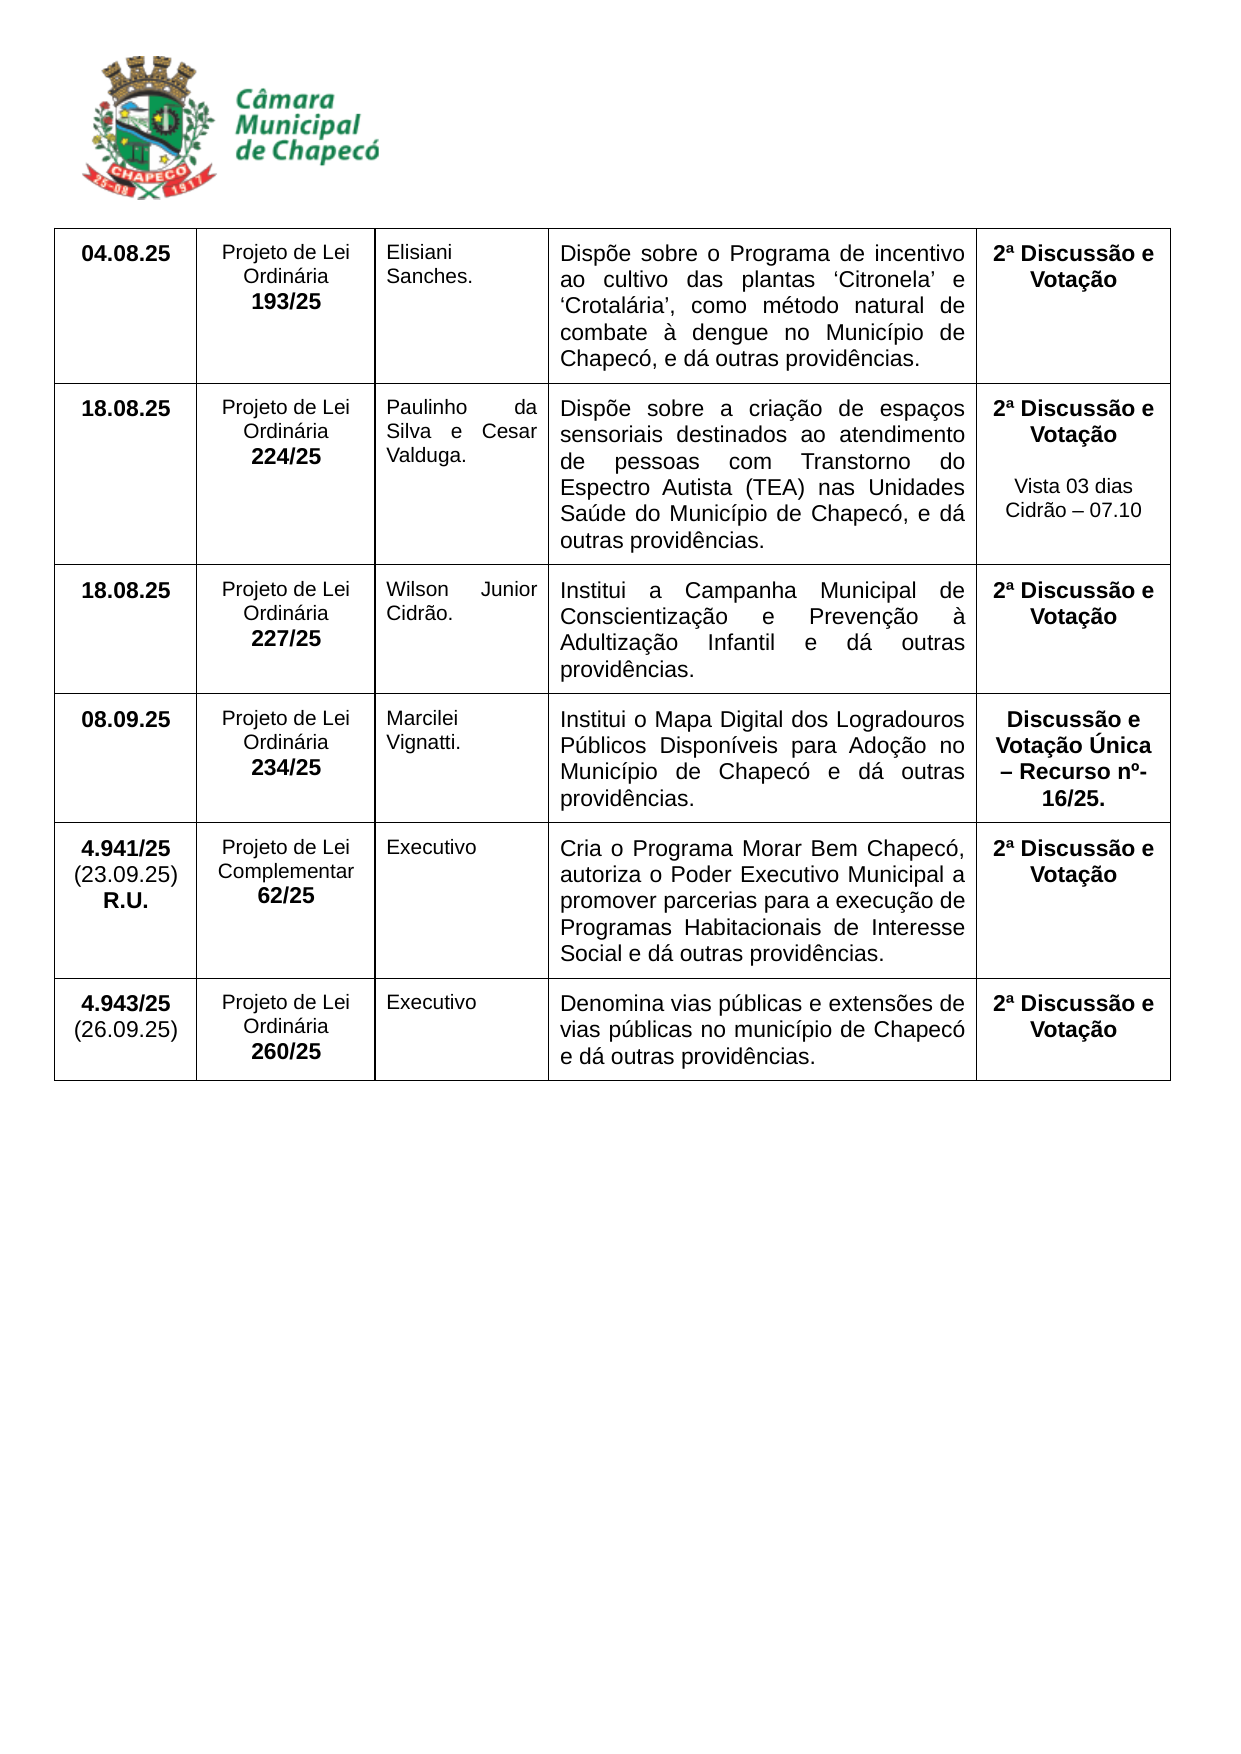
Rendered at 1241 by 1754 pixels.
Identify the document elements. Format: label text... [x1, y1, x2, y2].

table_cell 4.943/25 (26.09.25) [55, 979, 196, 1080]
table_cell Projeto de Lei Ordinária 234/25 [197, 694, 374, 822]
table_cell Projeto de Lei Ordinária 224/25 [197, 384, 374, 564]
table_cell Institui a Campanha Municipal de Conscientização e Prevenção à Adultização Infantil e dá outras providências. [549, 565, 976, 693]
table_cell 18.08.25 [55, 565, 196, 693]
table_cell Paulinho da Silva e Cesar Valduga. [376, 384, 548, 564]
table_cell Discussão e Votação Única – Recurso nº- 16/25. [977, 694, 1170, 822]
table_cell 04.08.25 [55, 229, 196, 383]
table_cell 2ª Discussão e Votação Vista 03 dias Cidrão – 07.10 [977, 384, 1170, 564]
table_cell Marcilei Vignatti. [376, 694, 548, 822]
table_cell Projeto de Lei Ordinária 260/25 [197, 979, 374, 1080]
table_cell Executivo [376, 823, 548, 978]
table_cell Projeto de Lei Ordinária 193/25 [197, 229, 374, 383]
table_cell 2ª Discussão e Votação [977, 565, 1170, 693]
table_cell Dispõe sobre o Programa de incentivo ao cultivo das plantas ‘Citronela’ e ‘Crotalária’, como método natural de combate à dengue no Município de Chapecó, e dá outras providências. [549, 229, 976, 383]
table_cell Denomina vias públicas e extensões de vias públicas no município de Chapecó e dá outras providências. [549, 979, 976, 1080]
table_cell 08.09.25 [55, 694, 196, 822]
picture [81, 56, 379, 200]
table_cell Projeto de Lei Ordinária 227/25 [197, 565, 374, 693]
table_cell Dispõe sobre a criação de espaços sensoriais destinados ao atendimento de pessoas com Transtorno do Espectro Autista (TEA) nas Unidades Saúde do Município de Chapecó, e dá outras providências. [549, 384, 976, 564]
table_cell 18.08.25 [55, 384, 196, 564]
table_cell Wilson Junior Cidrão. [376, 565, 548, 693]
table_cell 2ª Discussão e Votação [977, 979, 1170, 1080]
table_cell 2ª Discussão e Votação [977, 823, 1170, 978]
table_cell Institui o Mapa Digital dos Logradouros Públicos Disponíveis para Adoção no Município de Chapecó e dá outras providências. [549, 694, 976, 822]
table_cell Executivo [376, 979, 548, 1080]
table_cell Projeto de Lei Complementar 62/25 [197, 823, 374, 978]
table_cell 4.941/25 (23.09.25) R.U. [55, 823, 196, 978]
table_cell 2ª Discussão e Votação [977, 229, 1170, 383]
table_cell Cria o Programa Morar Bem Chapecó, autoriza o Poder Executivo Municipal a promover parcerias para a execução de Programas Habitacionais de Interesse Social e dá outras providências. [549, 823, 976, 978]
table_cell Elisiani Sanches. [376, 229, 548, 383]
